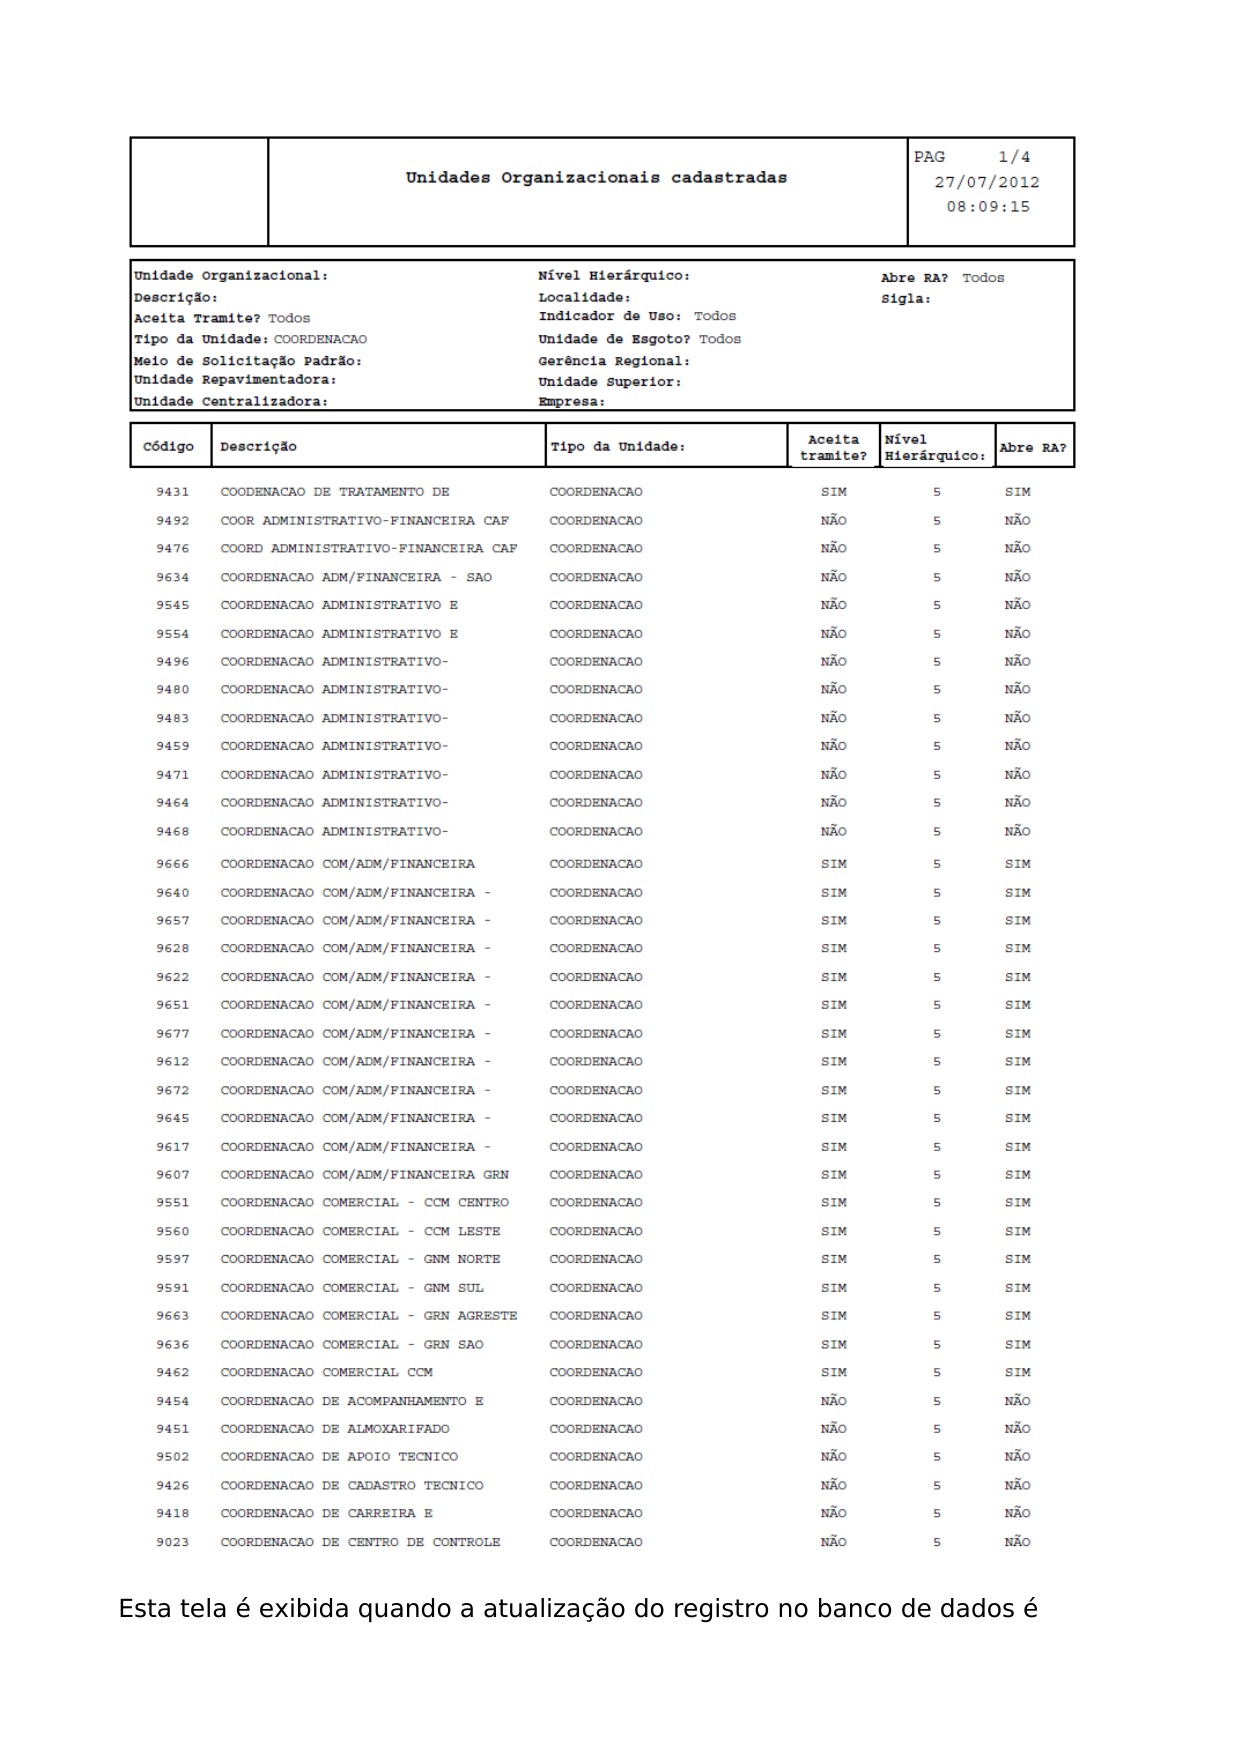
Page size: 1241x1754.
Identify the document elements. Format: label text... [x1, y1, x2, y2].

picture [118, 118, 1123, 1582]
text Esta tela é exibida quando a atualização do registro no banco de dados é [118, 1594, 1122, 1623]
